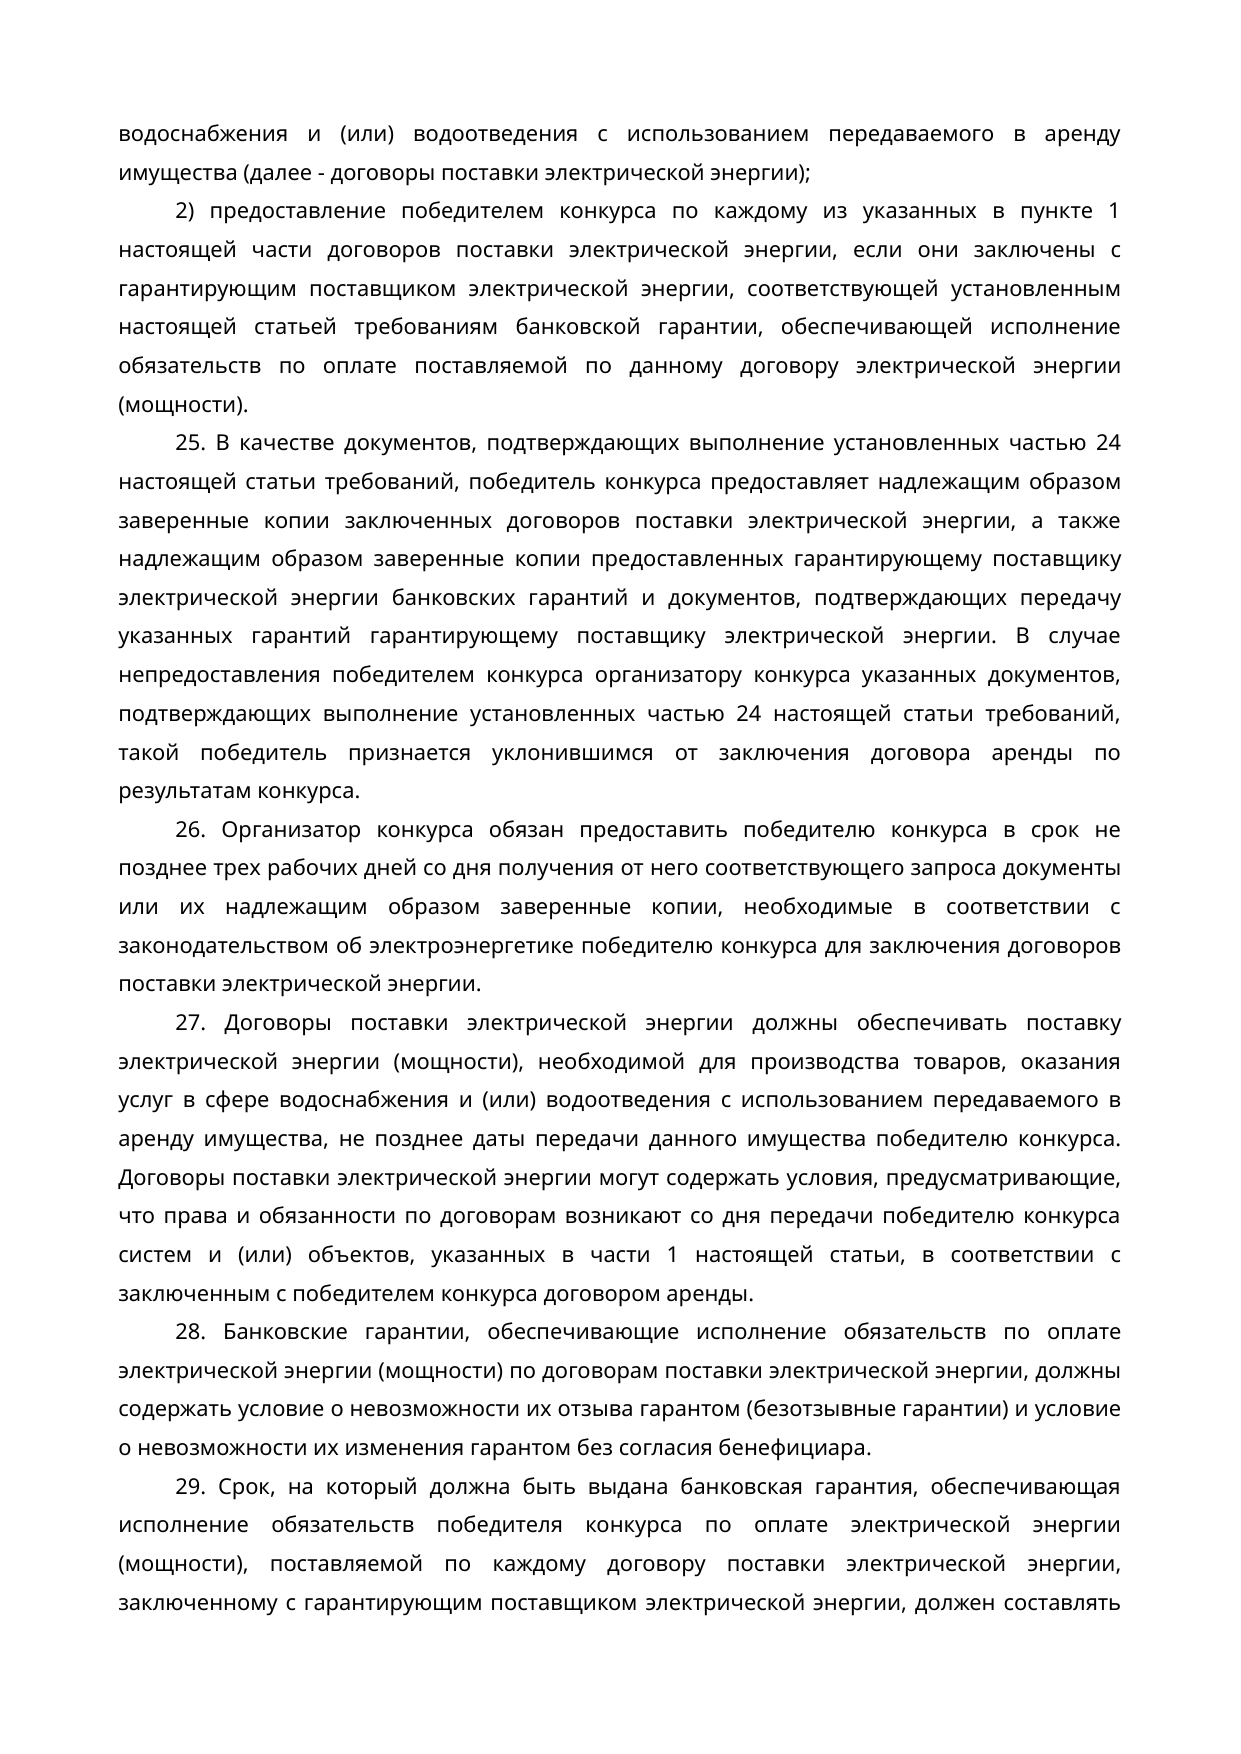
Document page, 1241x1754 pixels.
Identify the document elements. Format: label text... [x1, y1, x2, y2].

text 28. Банковские гарантии, обеспечивающие исполнение обязательств по оплате электрической энергии (мощности) по договорам поставки электрической энергии, должны содержать условие о невозможности их отзыва гарантом (безотзывные гарантии) и условие о невозможности их изменения гарантом без согласия бенефициара. [118, 1316, 1122, 1462]
text 2) предоставление победителем конкурса по каждому из указанных в пункте 1 настоящей части договоров поставки электрической энергии, если они заключены с гарантирующим поставщиком электрической энергии, соответствующей установленным настоящей статьей требованиям банковской гарантии, обеспечивающей исполнение обязательств по оплате поставляемой по данному договору электрической энергии (мощности). [118, 195, 1122, 418]
text 29. Срок, на который должна быть выдана банковская гарантия, обеспечивающая исполнение обязательств победителя конкурса по оплате электрической энергии (мощности), поставляемой по каждому договору поставки электрической энергии, заключенному с гарантирующим поставщиком электрической энергии, должен составлять [118, 1471, 1122, 1616]
text водоснабжения и (или) водоотведения с использованием передаваемого в аренду имущества (далее - договоры поставки электрической энергии); [118, 118, 1122, 187]
text 27. Договоры поставки электрической энергии должны обеспечивать поставку электрической энергии (мощности), необходимой для производства товаров, оказания услуг в сфере водоснабжения и (или) водоотведения с использованием передаваемого в аренду имущества, не позднее даты передачи данного имущества победителю конкурса. Договоры поставки электрической энергии могут содержать условия, предусматривающие, что права и обязанности по договорам возникают со дня передачи победителю конкурса систем и (или) объектов, указанных в части 1 настоящей статьи, в соответствии с заключенным с победителем конкурса договором аренды. [118, 1007, 1122, 1307]
text 25. В качестве документов, подтверждающих выполнение установленных частью 24 настоящей статьи требований, победитель конкурса предоставляет надлежащим образом заверенные копии заключенных договоров поставки электрической энергии, а также надлежащим образом заверенные копии предоставленных гарантирующему поставщику электрической энергии банковских гарантий и документов, подтверждающих передачу указанных гарантий гарантирующему поставщику электрической энергии. В случае непредоставления победителем конкурса организатору конкурса указанных документов, подтверждающих выполнение установленных частью 24 настоящей статьи требований, такой победитель признается уклонившимся от заключения договора аренды по результатам конкурса. [118, 427, 1122, 805]
text 26. Организатор конкурса обязан предоставить победителю конкурса в срок не позднее трех рабочих дней со дня получения от него соответствующего запроса документы или их надлежащим образом заверенные копии, необходимые в соответствии с законодательством об электроэнергетике победителю конкурса для заключения договоров поставки электрической энергии. [118, 814, 1122, 998]
